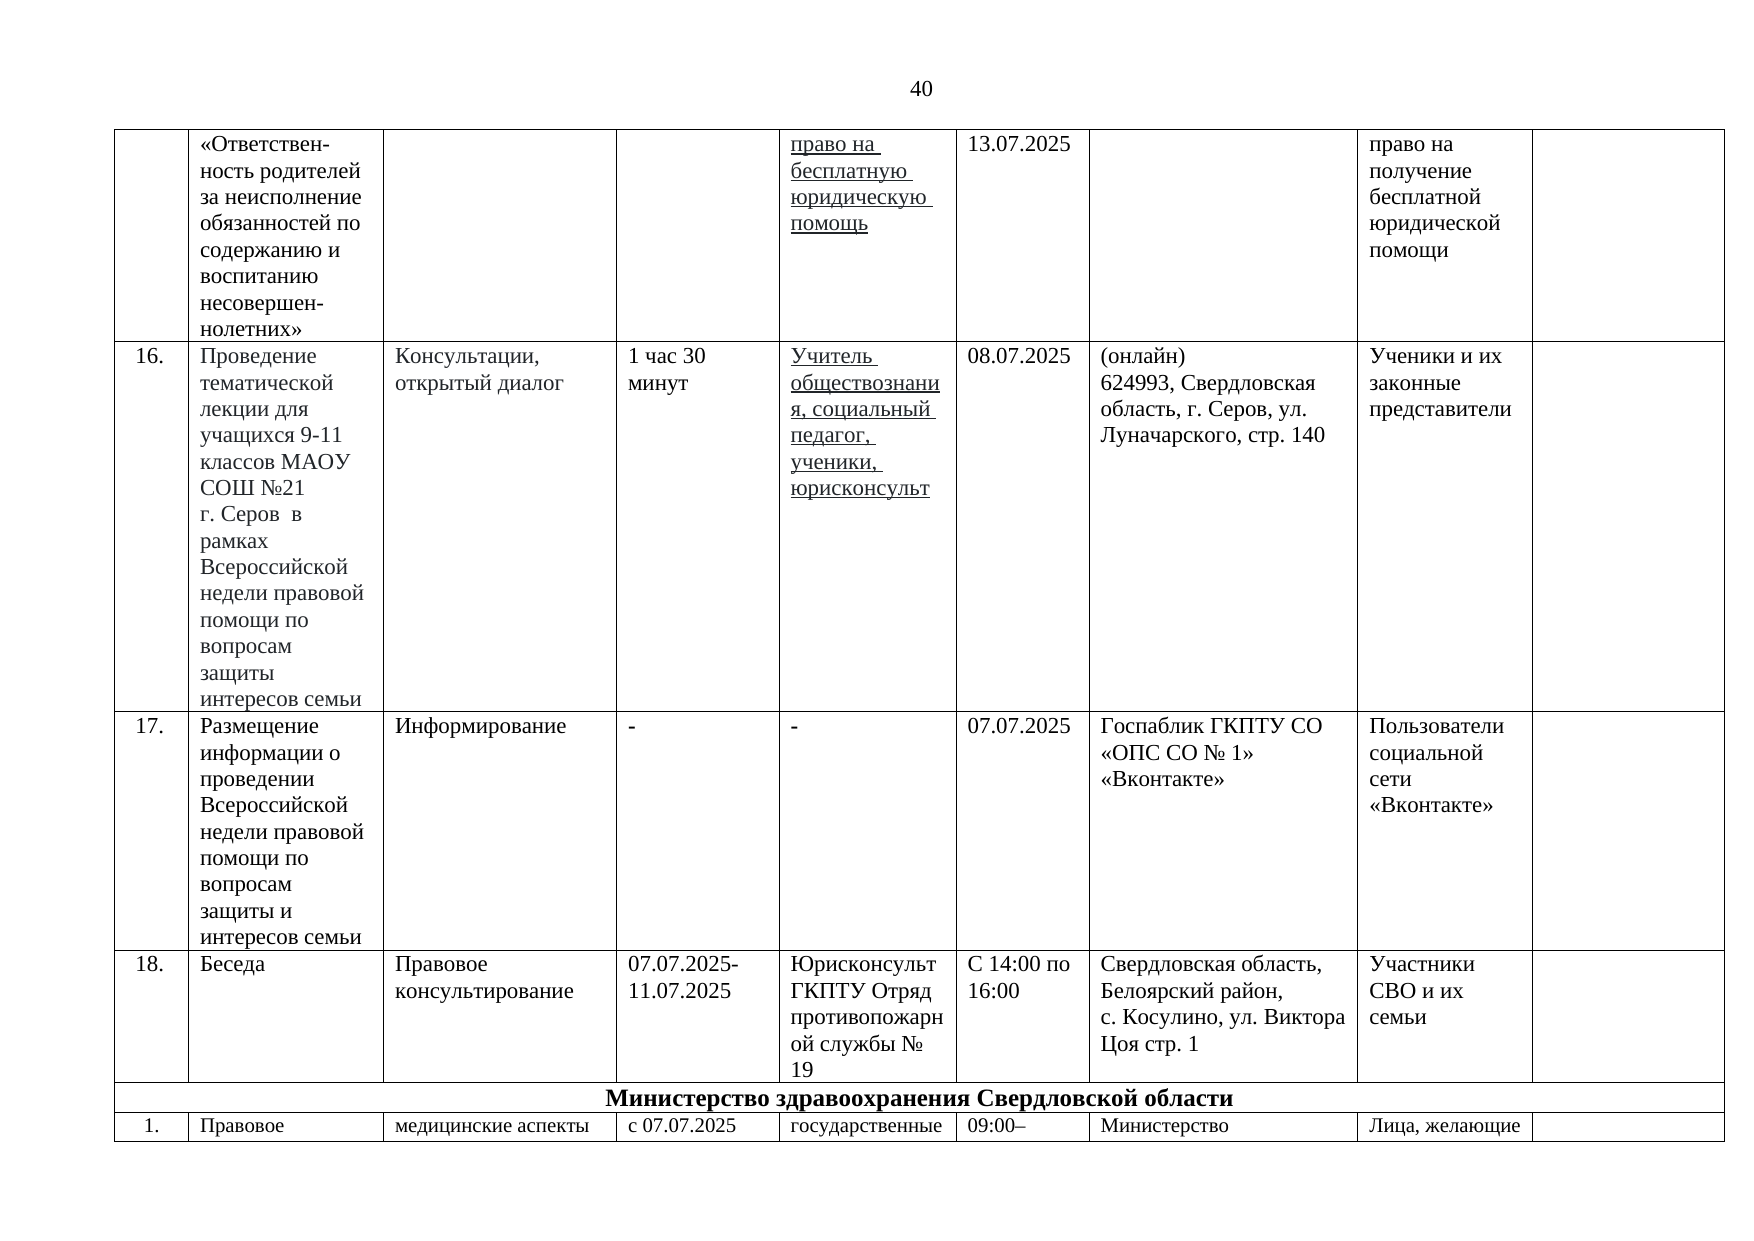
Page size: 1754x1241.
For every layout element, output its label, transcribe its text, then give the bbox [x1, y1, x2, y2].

table_cell 09:00– [957, 1113, 1089, 1141]
table_cell 1 час 30 минут [617, 342, 779, 711]
table_cell [1533, 130, 1724, 341]
table_cell Правовое консультирование [384, 951, 616, 1082]
table_cell - [617, 712, 779, 949]
table_cell «Ответствен-ность родителей за неисполнение обязанностей по содержанию и воспитанию несовершен-нолетних» [189, 130, 383, 341]
table_cell 18. [115, 951, 188, 1082]
table_cell 13.07.2025 [957, 130, 1089, 341]
table_cell с 07.07.2025 [617, 1113, 779, 1141]
table_cell Проведение тематической лекции для учащихся 9-11 классов МАОУ СОШ №21 г. Серов в рамках Всероссийской недели правовой помощи по вопросам защиты интересов семьи [189, 342, 383, 711]
table_cell государственные [780, 1113, 956, 1141]
table_cell Учитель обществознания, социальный педагог, ученики, юрисконсульт [780, 342, 956, 711]
table_cell Лица, желающие [1358, 1113, 1532, 1141]
table_cell С 14:00 по 16:00 [957, 951, 1089, 1082]
table_cell 08.07.2025 [957, 342, 1089, 711]
table_cell 07.07.2025 [957, 712, 1089, 949]
table_cell [1533, 1113, 1724, 1141]
table_cell (онлайн) 624993, Свердловская область, г. Серов, ул. Луначарского, стр. 140 [1090, 342, 1357, 711]
table_cell - [780, 712, 956, 949]
table_cell Ученики и их законные представители [1358, 342, 1532, 711]
table_cell 17. [115, 712, 188, 949]
table_cell [115, 130, 188, 341]
table_cell [384, 130, 616, 341]
table_cell Юрисконсульт ГКПТУ Отряд противопожарной службы № 19 [780, 951, 956, 1082]
table_cell право на получение бесплатной юридической помощи [1358, 130, 1532, 341]
table_cell [1533, 342, 1724, 711]
table_cell Свердловская область, Белоярский район, с. Косулино, ул. Виктора Цоя стр. 1 [1090, 951, 1357, 1082]
table_cell медицинские аспекты [384, 1113, 616, 1141]
table_cell 07.07.2025-11.07.2025 [617, 951, 779, 1082]
table_cell 1. [115, 1113, 188, 1141]
table_cell 16. [115, 342, 188, 711]
table_cell Беседа [189, 951, 383, 1082]
table_cell Министерство здравоохранения Свердловской области [115, 1083, 1724, 1112]
table_cell [1533, 712, 1724, 949]
table_cell Госпаблик ГКПТУ СО «ОПС СО № 1» «Вконтакте» [1090, 712, 1357, 949]
table_cell [1090, 130, 1357, 341]
table_cell Размещение информации о проведении Всероссийской недели правовой помощи по вопросам защиты и интересов семьи [189, 712, 383, 949]
table_cell Министерство [1090, 1113, 1357, 1141]
table_cell право на бесплатную юридическую помощь [780, 130, 956, 341]
table_cell Консультации, открытый диалог [384, 342, 616, 711]
table_cell Пользователи социальной сети «Вконтакте» [1358, 712, 1532, 949]
table_cell [617, 130, 779, 341]
table_cell Участники СВО и их семьи [1358, 951, 1532, 1082]
table_cell Информирование [384, 712, 616, 949]
table_cell [1533, 951, 1724, 1082]
table_cell Правовое [189, 1113, 383, 1141]
